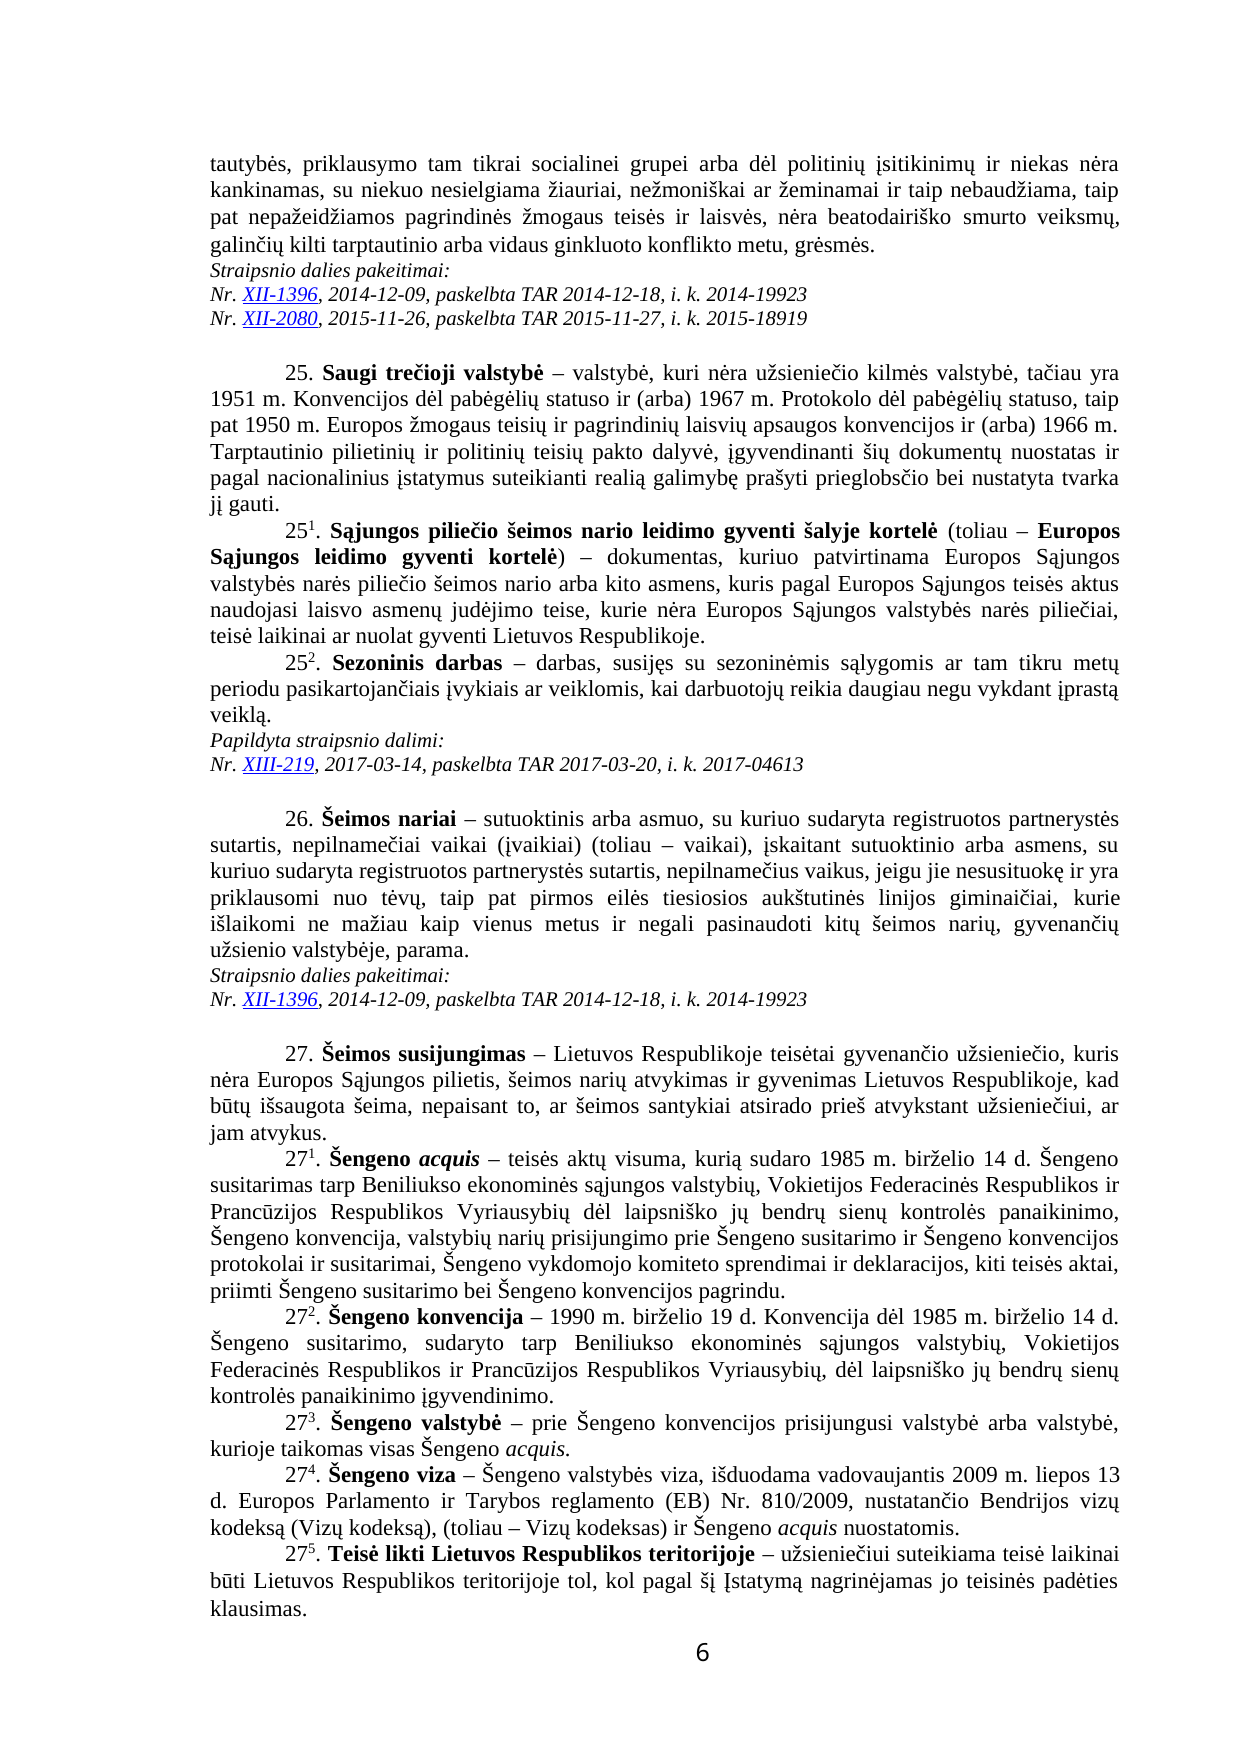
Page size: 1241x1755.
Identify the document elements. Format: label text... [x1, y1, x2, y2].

text Nr. XII-1396, 2014-12-09, paskelbta TAR 2014-12-18, i. k. 2014-19923 [210, 987, 1120, 1011]
text tautybės, priklausymo tam tikrai socialinei grupei arba dėl politinių įsitikinimų ir niekas nėra kankinamas, su niekuo nesielgiama žiauriai, nežmoniškai ar žeminamai ir taip nebaudžiama, taip pat nepažeidžiamos pagrindinės žmogaus teisės ir laisvės, nėra beatodairiško smurto veiksmų, galinčių kilti tarptautinio arba vidaus ginkluoto konflikto metu, grėsmės. [210, 150, 1120, 258]
text Straipsnio dalies pakeitimai: [210, 963, 1120, 987]
text 251. Sąjungos piliečio šeimos nario leidimo gyventi šalyje kortelė (toliau – Europos Sąjungos leidimo gyventi kortelė) – dokumentas, kuriuo patvirtinama Europos Sąjungos valstybės narės piliečio šeimos nario arba kito asmens, kuris pagal Europos Sąjungos teisės aktus naudojasi laisvo asmenų judėjimo teise, kurie nėra Europos Sąjungos valstybės narės piliečiai, teisė laikinai ar nuolat gyventi Lietuvos Respublikoje. [210, 517, 1120, 649]
text 27. Šeimos susijungimas – Lietuvos Respublikoje teisėtai gyvenančio užsieniečio, kuris nėra Europos Sąjungos pilietis, šeimos narių atvykimas ir gyvenimas Lietuvos Respublikoje, kad būtų išsaugota šeima, nepaisant to, ar šeimos santykiai atsirado prieš atvykstant užsieniečiui, ar jam atvykus. [210, 1039, 1120, 1145]
text Nr. XIII-219, 2017-03-14, paskelbta TAR 2017-03-20, i. k. 2017-04613 [210, 752, 1120, 776]
text Papildyta straipsnio dalimi: [210, 728, 1120, 752]
text 252. Sezoninis darbas – darbas, susijęs su sezoninėmis sąlygomis ar tam tikru metų periodu pasikartojančiais įvykiais ar veiklomis, kai darbuotojų reikia daugiau negu vykdant įprastą veiklą. [210, 649, 1120, 728]
text 272. Šengeno konvencija – 1990 m. birželio 19 d. Konvencija dėl 1985 m. birželio 14 d. Šengeno susitarimo, sudaryto tarp Beniliukso ekonominės sąjungos valstybių, Vokietijos Federacinės Respublikos ir Prancūzijos Respublikos Vyriausybių, dėl laipsniško jų bendrų sienų kontrolės panaikinimo įgyvendinimo. [210, 1303, 1120, 1408]
text 25. Saugi trečioji valstybė – valstybė, kuri nėra užsieniečio kilmės valstybė, tačiau yra 1951 m. Konvencijos dėl pabėgėlių statuso ir (arba) 1967 m. Protokolo dėl pabėgėlių statuso, taip pat 1950 m. Europos žmogaus teisių ir pagrindinių laisvių apsaugos konvencijos ir (arba) 1966 m. Tarptautinio pilietinių ir politinių teisių pakto dalyvė, įgyvendinanti šių dokumentų nuostatas ir pagal nacionalinius įstatymus suteikianti realią galimybę prašyti prieglobsčio bei nustatyta tvarka jį gauti. [210, 359, 1120, 517]
text 275. Teisė likti Lietuvos Respublikos teritorijoje – užsieniečiui suteikiama teisė laikinai būti Lietuvos Respublikos teritorijoje tol, kol pagal šį Įstatymą nagrinėjamas jo teisinės padėties klausimas. [210, 1540, 1120, 1622]
text 271. Šengeno acquis – teisės aktų visuma, kurią sudaro 1985 m. birželio 14 d. Šengeno susitarimas tarp Beniliukso ekonominės sąjungos valstybių, Vokietijos Federacinės Respublikos ir Prancūzijos Respublikos Vyriausybių dėl laipsniško jų bendrų sienų kontrolės panaikinimo, Šengeno konvencija, valstybių narių prisijungimo prie Šengeno susitarimo ir Šengeno konvencijos protokolai ir susitarimai, Šengeno vykdomojo komiteto sprendimai ir deklaracijos, kiti teisės aktai, priimti Šengeno susitarimo bei Šengeno konvencijos pagrindu. [210, 1145, 1120, 1303]
text 26. Šeimos nariai – sutuoktinis arba asmuo, su kuriuo sudaryta registruotos partnerystės sutartis, nepilnamečiai vaikai (įvaikiai) (toliau – vaikai), įskaitant sutuoktinio arba asmens, su kuriuo sudaryta registruotos partnerystės sutartis, nepilnamečius vaikus, jeigu jie nesusituokę ir yra priklausomi nuo tėvų, taip pat pirmos eilės tiesiosios aukštutinės linijos giminaičiai, kurie išlaikomi ne mažiau kaip vienus metus ir negali pasinaudoti kitų šeimos narių, gyvenančių užsienio valstybėje, parama. [210, 804, 1120, 963]
text Straipsnio dalies pakeitimai: [210, 258, 1120, 282]
text Nr. XII-2080, 2015-11-26, paskelbta TAR 2015-11-27, i. k. 2015-18919 [210, 306, 1120, 330]
text 273. Šengeno valstybė – prie Šengeno konvencijos prisijungusi valstybė arba valstybė, kurioje taikomas visas Šengeno acquis. [210, 1408, 1120, 1461]
text Nr. XII-1396, 2014-12-09, paskelbta TAR 2014-12-18, i. k. 2014-19923 [210, 282, 1120, 306]
text 274. Šengeno viza – Šengeno valstybės viza, išduodama vadovaujantis 2009 m. liepos 13 d. Europos Parlamento ir Tarybos reglamento (EB) Nr. 810/2009, nustatančio Bendrijos vizų kodeksą (Vizų kodeksą), (toliau – Vizų kodeksas) ir Šengeno acquis nuostatomis. [210, 1461, 1120, 1540]
